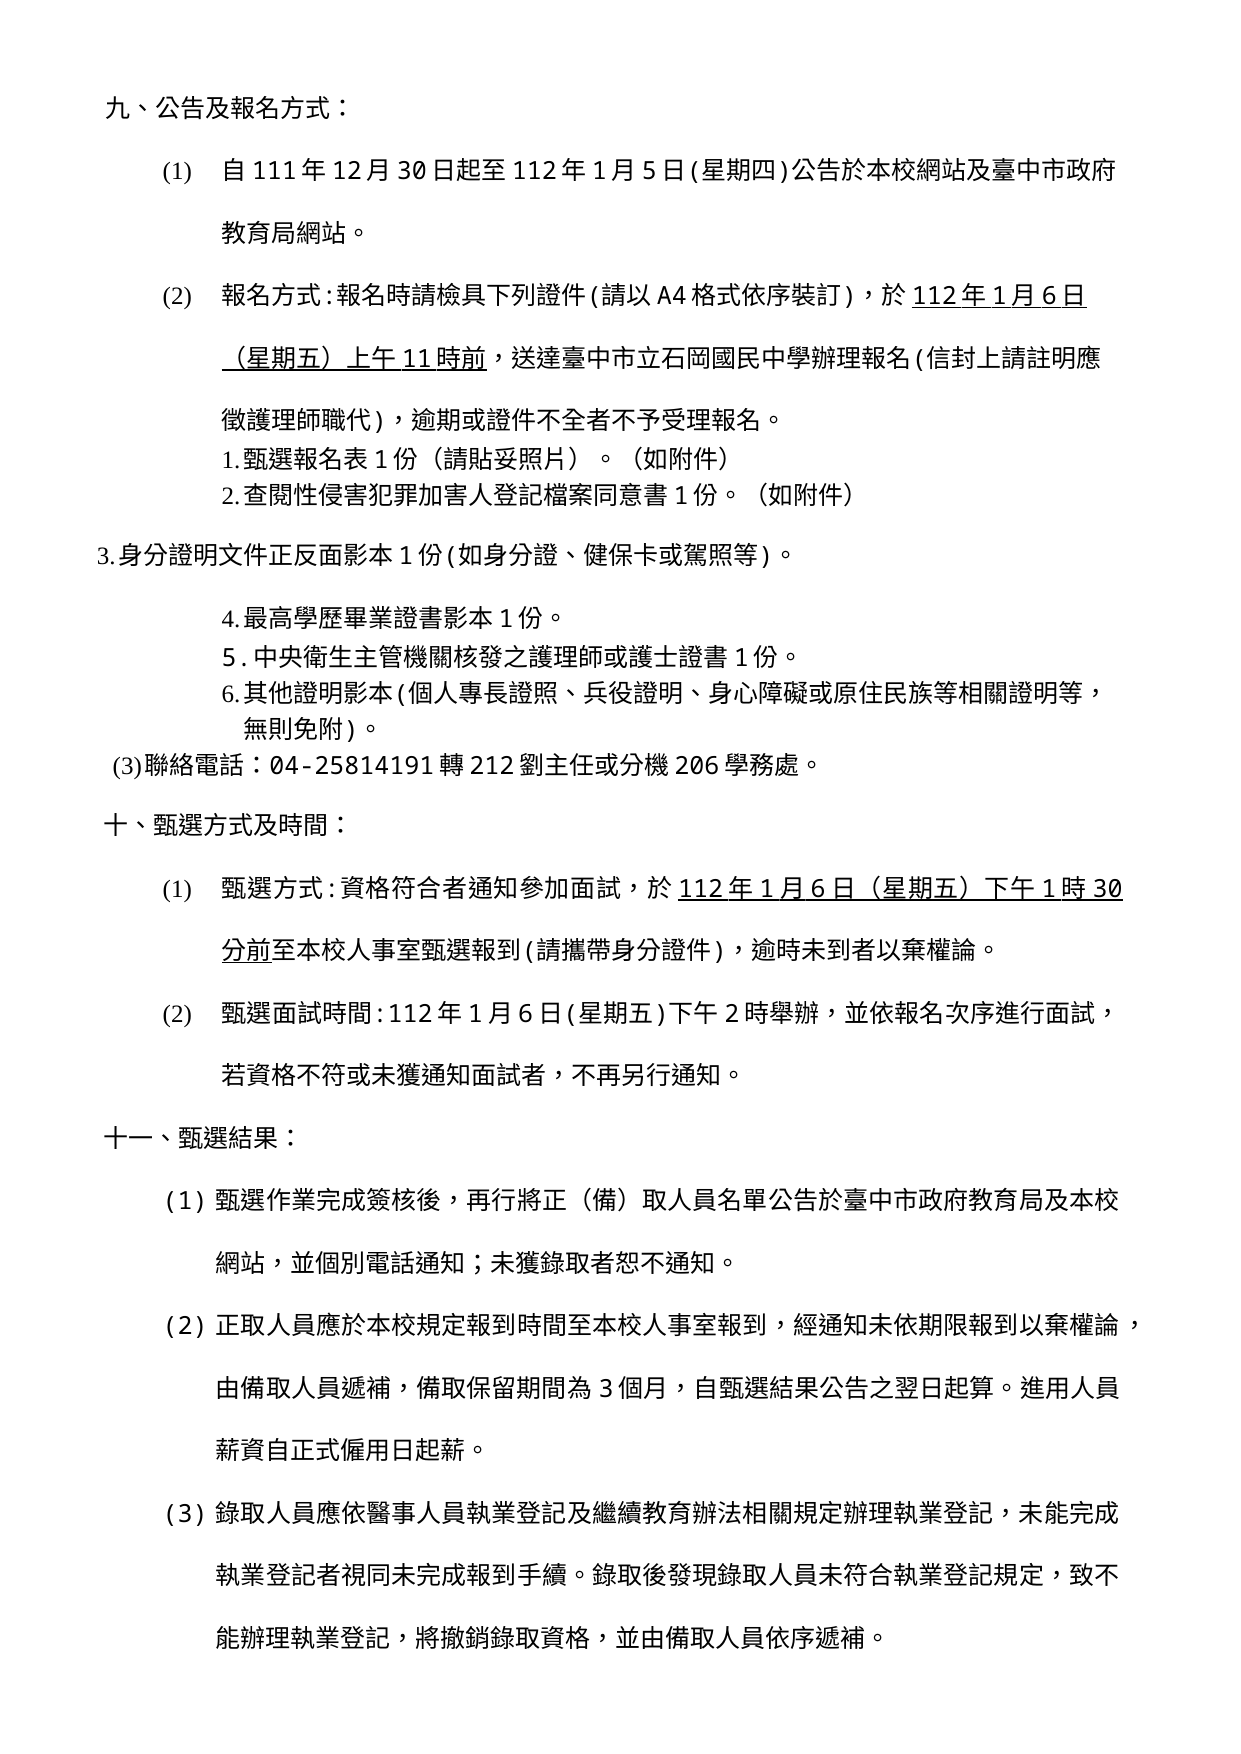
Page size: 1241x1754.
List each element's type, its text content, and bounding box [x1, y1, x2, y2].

list 其他證明影本(個人專長證照、兵役證明、身心障礙或原住民族等相關證明等，無則免附)。 [221, 673, 1122, 746]
list 查閱性侵害犯罪加害人登記檔案同意書1份。（如附件） [221, 476, 1122, 512]
list 中央衛生主管機關核發之護理師或護士證書1份。 [221, 637, 1122, 673]
list 甄選面試時間:112年1月6日(星期五)下午2時舉辦，並依報名次序進行面試，若資格不符或未獲通知面試者，不再另行通知。 [162, 969, 1122, 1094]
text 十一、甄選結果： [103, 1094, 1122, 1157]
list 身分證明文件正反面影本1份(如身分證、健保卡或駕照等)。 [97, 512, 1122, 574]
list 報名方式:報名時請檢具下列證件(請以A4格式依序裝訂)，於112年1月6日（星期五）上午11時前，送達臺中市立石岡國民中學辦理報名(信封上請註明應徵護理師職代)，逾期或證件不全者不予受理報名。 [162, 252, 1122, 439]
list 甄選報名表1份（請貼妥照片）。（如附件） [221, 439, 1122, 476]
list 聯絡電話：04-25814191轉212劉主任或分機206學務處。 [112, 746, 1122, 782]
text 十、甄選方式及時間： [103, 782, 1122, 844]
list 自111年12月30日起至112年1月5日(星期四)公告於本校網站及臺中市政府教育局網站。 [162, 127, 1122, 252]
list 甄選作業完成簽核後，再行將正（備）取人員名單公告於臺中市政府教育局及本校網站，並個別電話通知；未獲錄取者恕不通知。 [162, 1157, 1122, 1282]
list 最高學歷畢業證書影本1份。 [221, 574, 1122, 637]
list 甄選方式:資格符合者通知參加面試，於112年1月6日（星期五）下午1時30分前至本校人事室甄選報到(請攜帶身分證件)，逾時未到者以棄權論。 [162, 844, 1122, 969]
text 九、公告及報名方式： [106, 64, 1122, 127]
list 正取人員應於本校規定報到時間至本校人事室報到，經通知未依期限報到以棄權論，由備取人員遞補，備取保留期間為3個月，自甄選結果公告之翌日起算。進用人員薪資自正式僱用日起薪。 [162, 1282, 1122, 1469]
list 錄取人員應依醫事人員執業登記及繼續教育辦法相關規定辦理執業登記，未能完成執業登記者視同未完成報到手續。錄取後發現錄取人員未符合執業登記規定，致不能辦理執業登記，將撤銷錄取資格，並由備取人員依序遞補。 [162, 1469, 1122, 1657]
